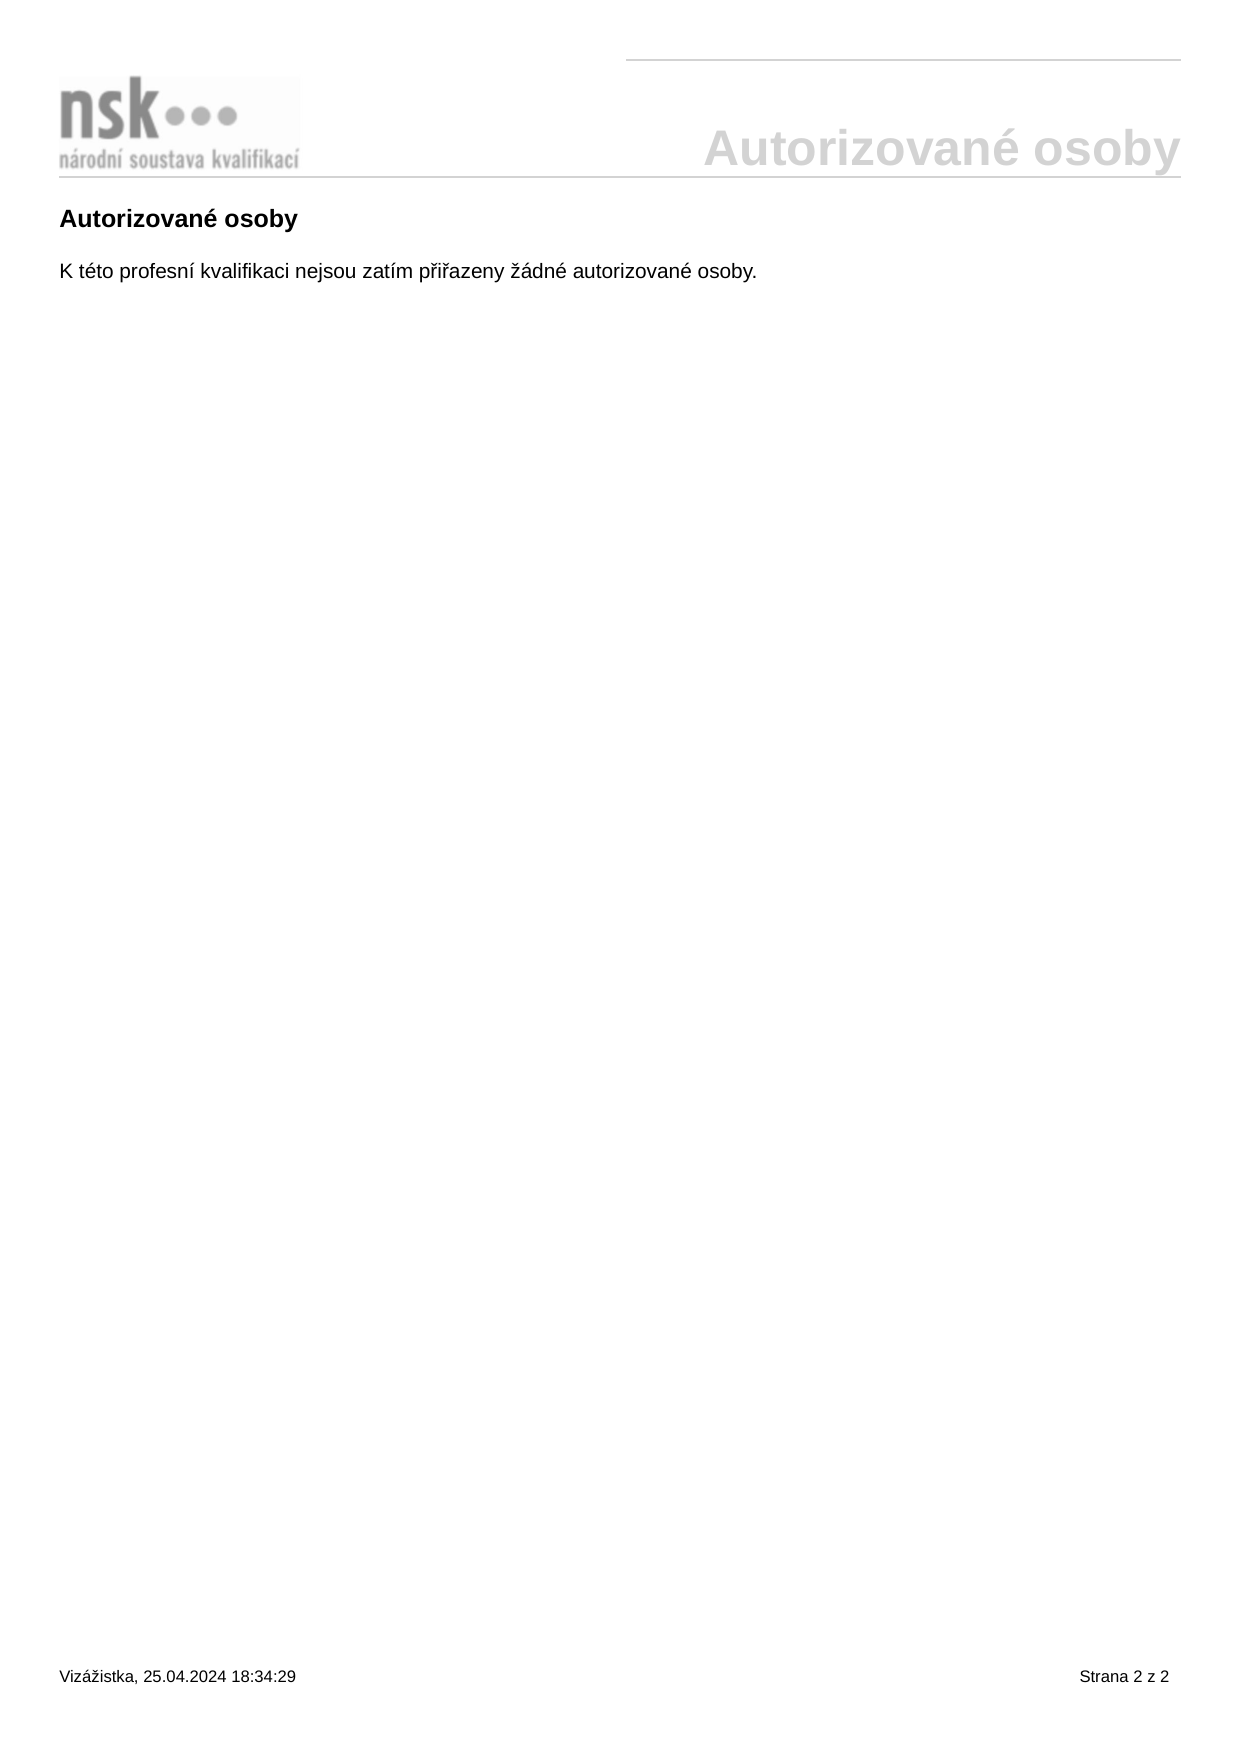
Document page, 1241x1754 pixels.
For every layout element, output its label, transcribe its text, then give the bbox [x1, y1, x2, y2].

table_cell [862, 1421, 1169, 1658]
table_cell [59, 283, 483, 583]
table_cell [626, 1421, 862, 1658]
table_cell [484, 236, 620, 259]
table_cell [620, 236, 626, 259]
table_cell [1169, 283, 1181, 583]
table_cell K této profesní kvalifikaci nejsou zatím přiřazeny žádné autorizované osoby. [59, 259, 1181, 283]
table_cell Autorizované osoby [626, 61, 1181, 176]
table_cell [862, 1183, 1169, 1421]
table_cell [862, 883, 1169, 1183]
table_cell [1169, 1421, 1181, 1658]
table_cell [59, 171, 483, 176]
table_cell [59, 178, 1181, 194]
table_cell [59, 883, 483, 1183]
table_cell Autorizované osoby [59, 200, 1181, 236]
table_cell [620, 583, 626, 883]
table_cell Strana 2 z 2 [862, 1658, 1169, 1694]
table_cell [484, 883, 620, 1183]
table_cell [59, 236, 483, 259]
table_cell [862, 283, 1169, 583]
table_cell [1169, 883, 1181, 1183]
table_cell [626, 583, 862, 883]
table_cell [620, 283, 626, 583]
table_cell [626, 883, 862, 1183]
picture [58, 59, 621, 171]
table_cell [1169, 583, 1181, 883]
table_cell [626, 194, 862, 200]
table_cell [484, 1421, 620, 1658]
table_cell Vizážistka, 25.04.2024 18:34:29 [59, 1658, 862, 1694]
table_cell [862, 194, 1169, 200]
table_cell [862, 236, 1169, 259]
table_cell [484, 1183, 620, 1421]
table_cell [620, 1421, 626, 1658]
table_cell [621, 59, 626, 170]
table_cell [626, 1183, 862, 1421]
table_cell [484, 171, 620, 176]
table_cell [59, 1421, 483, 1658]
table_cell [626, 236, 862, 259]
table_cell [484, 194, 620, 200]
table_cell [59, 583, 483, 883]
table_cell [59, 1183, 483, 1421]
table_cell [620, 883, 626, 1183]
table_cell [862, 583, 1169, 883]
table_cell [620, 1183, 626, 1421]
table_cell [1169, 236, 1181, 259]
table_cell [1169, 194, 1181, 200]
table_cell [1169, 1658, 1181, 1694]
table_cell [59, 194, 483, 200]
table_cell [1169, 1183, 1181, 1421]
table_cell [484, 283, 620, 583]
table_cell [484, 583, 620, 883]
table_cell [626, 283, 862, 583]
